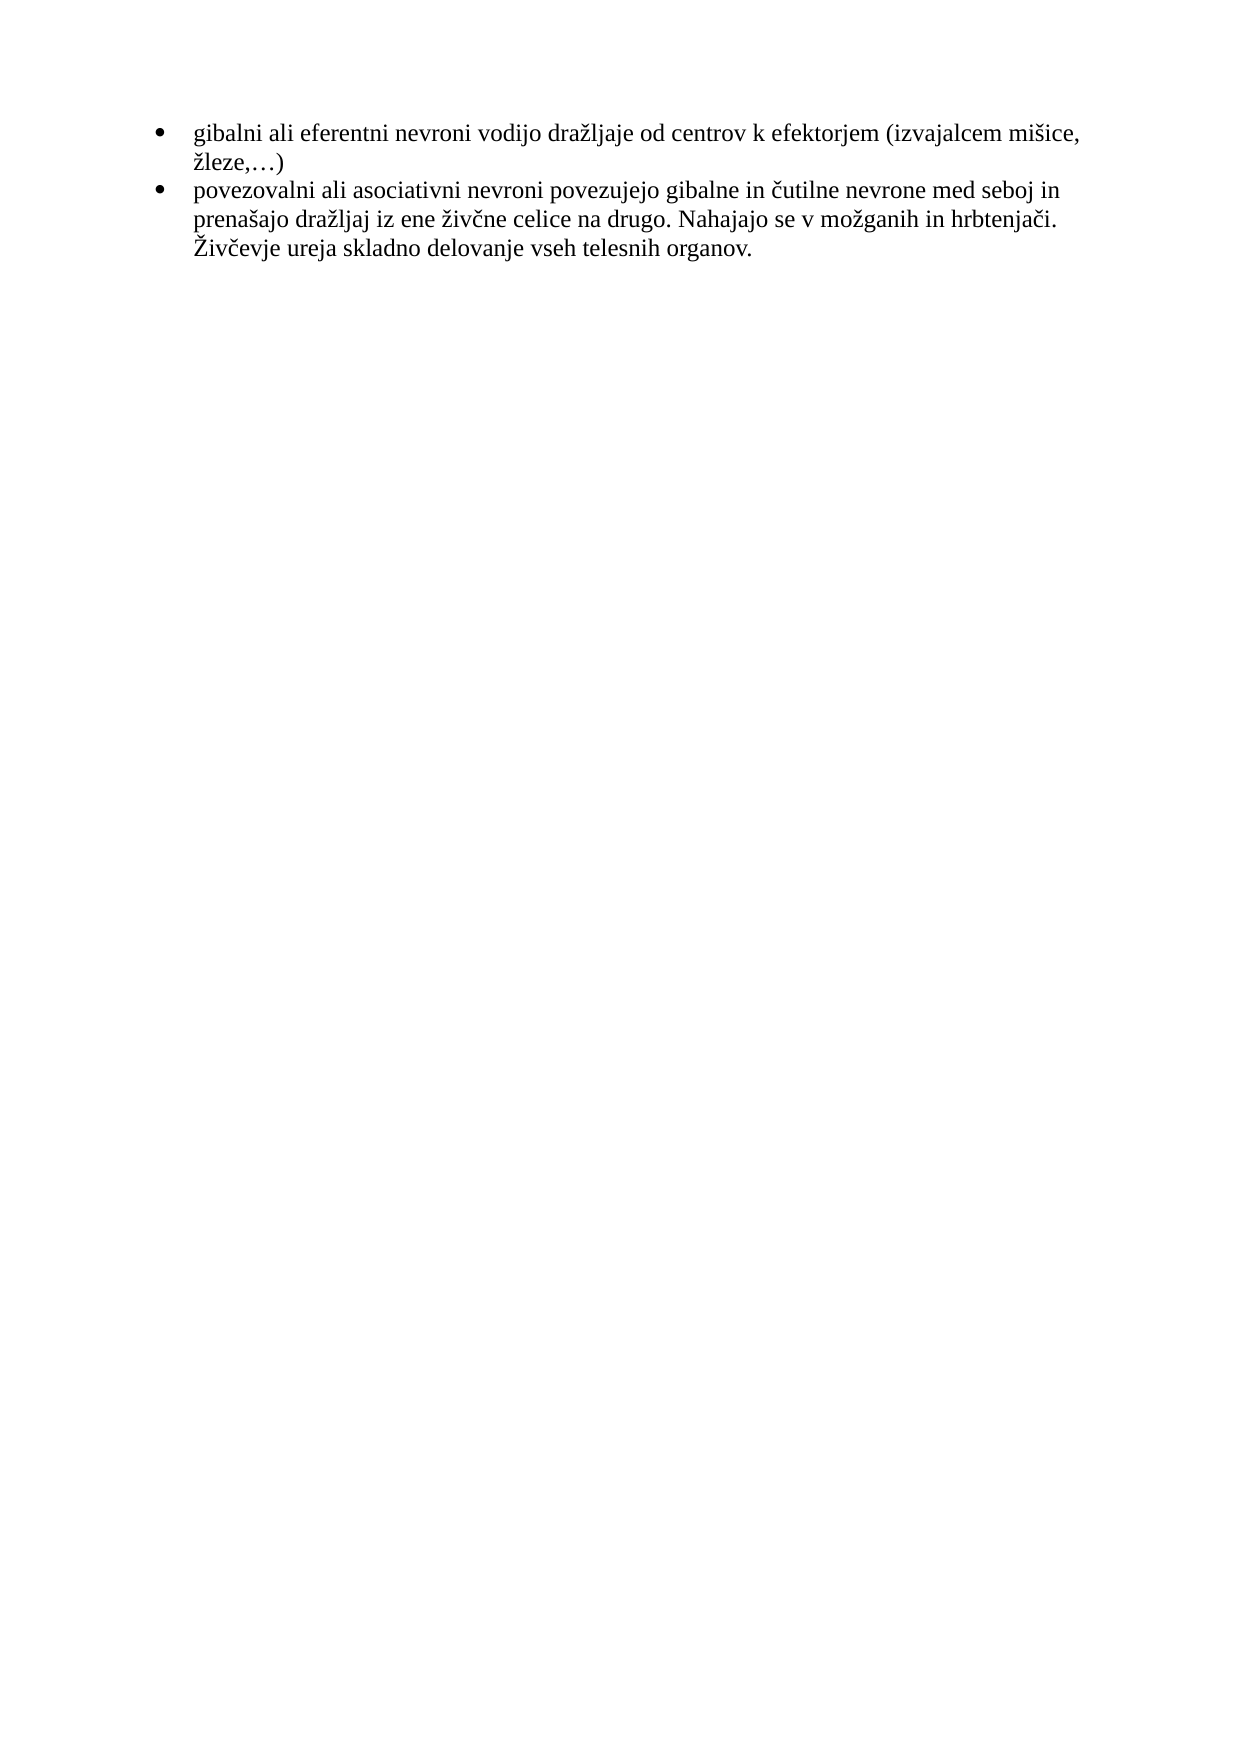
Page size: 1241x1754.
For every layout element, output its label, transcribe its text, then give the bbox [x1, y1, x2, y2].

list povezovalni ali asociativni nevroni povezujejo gibalne in čutilne nevrone med seboj in prenašajo dražljaj iz ene živčne celice na drugo. Nahajajo se v možganih in hrbtenjači. Živčevje ureja skladno delovanje vseh telesnih organov. [156, 176, 1122, 262]
list gibalni ali eferentni nevroni vodijo dražljaje od centrov k efektorjem (izvajalcem mišice, žleze,…) [156, 118, 1122, 176]
